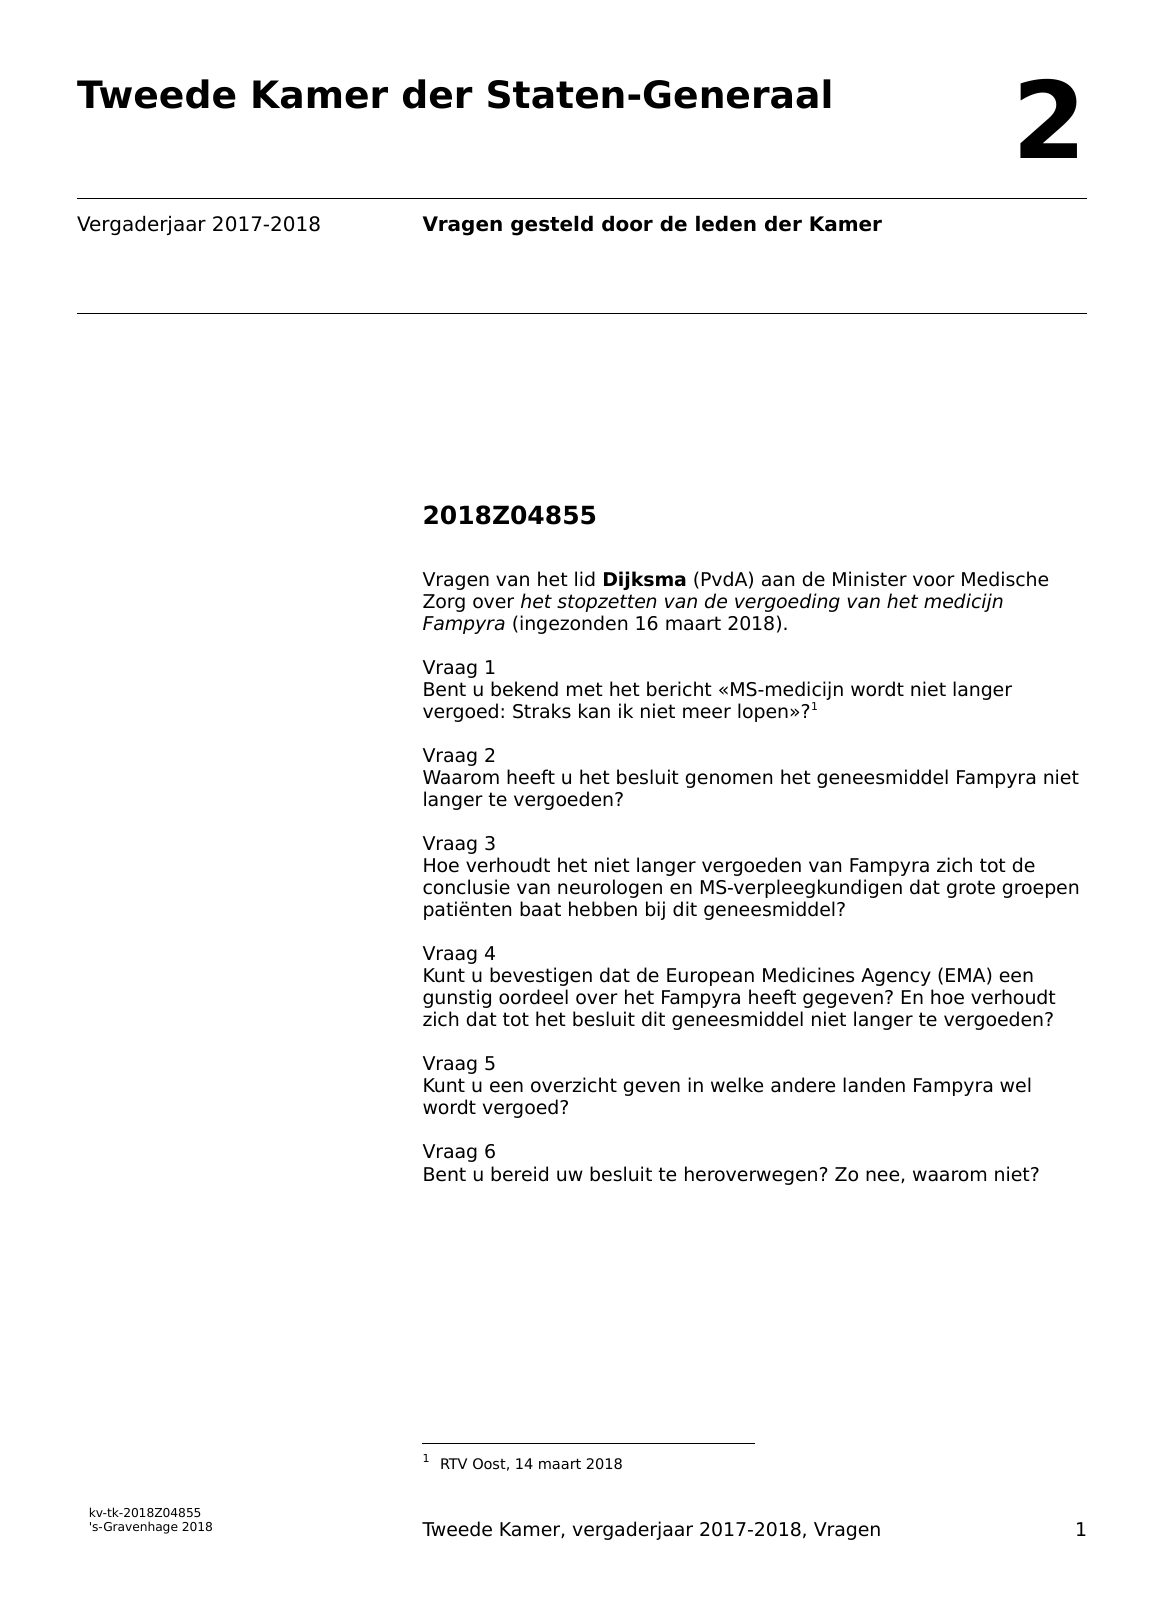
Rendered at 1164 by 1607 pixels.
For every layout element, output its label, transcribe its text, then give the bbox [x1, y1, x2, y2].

table_cell Vragen gesteld door de leden der Kamer [422, 199, 1087, 313]
text Bent u bereid uw besluit te heroverwegen? Zo nee, waarom niet? [422, 1163, 1087, 1185]
text Kunt u een overzicht geven in welke andere landen Fampyra wel wordt vergoed? [422, 1075, 1087, 1119]
text RTV Oost, 14 maart 2018 [422, 1452, 1087, 1474]
text Vraag 1 [422, 657, 1087, 679]
text Vraag 3 [422, 833, 1087, 855]
table_header 2 [886, 59, 1087, 198]
text kv-tk-2018Z04855 [88, 1506, 323, 1520]
text Vraag 5 [422, 1053, 1087, 1075]
text Vraag 2 [422, 745, 1087, 767]
text 's-Gravenhage 2018 [88, 1520, 323, 1534]
text Bent u bekend met het bericht «MS-medicijn wordt niet langer vergoed: Straks kan ik niet meer lopen»? [422, 679, 1087, 723]
table_header Tweede Kamer der Staten-Generaal [77, 59, 886, 198]
table_cell Vergaderjaar 2017-2018 [77, 199, 422, 313]
text Vragen van het lid Dijksma (PvdA) aan de Minister voor Medische Zorg over het stopzetten van de vergoeding van het medicijn Fampyra (ingezonden 16 maart 2018). [422, 569, 1087, 635]
text Hoe verhoudt het niet langer vergoeden van Fampyra zich tot de conclusie van neurologen en MS-verpleegkundigen dat grote groepen patiënten baat hebben bij dit geneesmiddel? [422, 855, 1087, 921]
text Kunt u bevestigen dat de European Medicines Agency (EMA) een gunstig oordeel over het Fampyra heeft gegeven? En hoe verhoudt zich dat tot het besluit dit geneesmiddel niet langer te vergoeden? [422, 965, 1087, 1031]
text Waarom heeft u het besluit genomen het geneesmiddel Fampyra niet langer te vergoeden? [422, 767, 1087, 811]
text Vraag 4 [422, 943, 1087, 965]
text Vraag 6 [422, 1141, 1087, 1163]
text 2018Z04855 [422, 501, 1087, 531]
